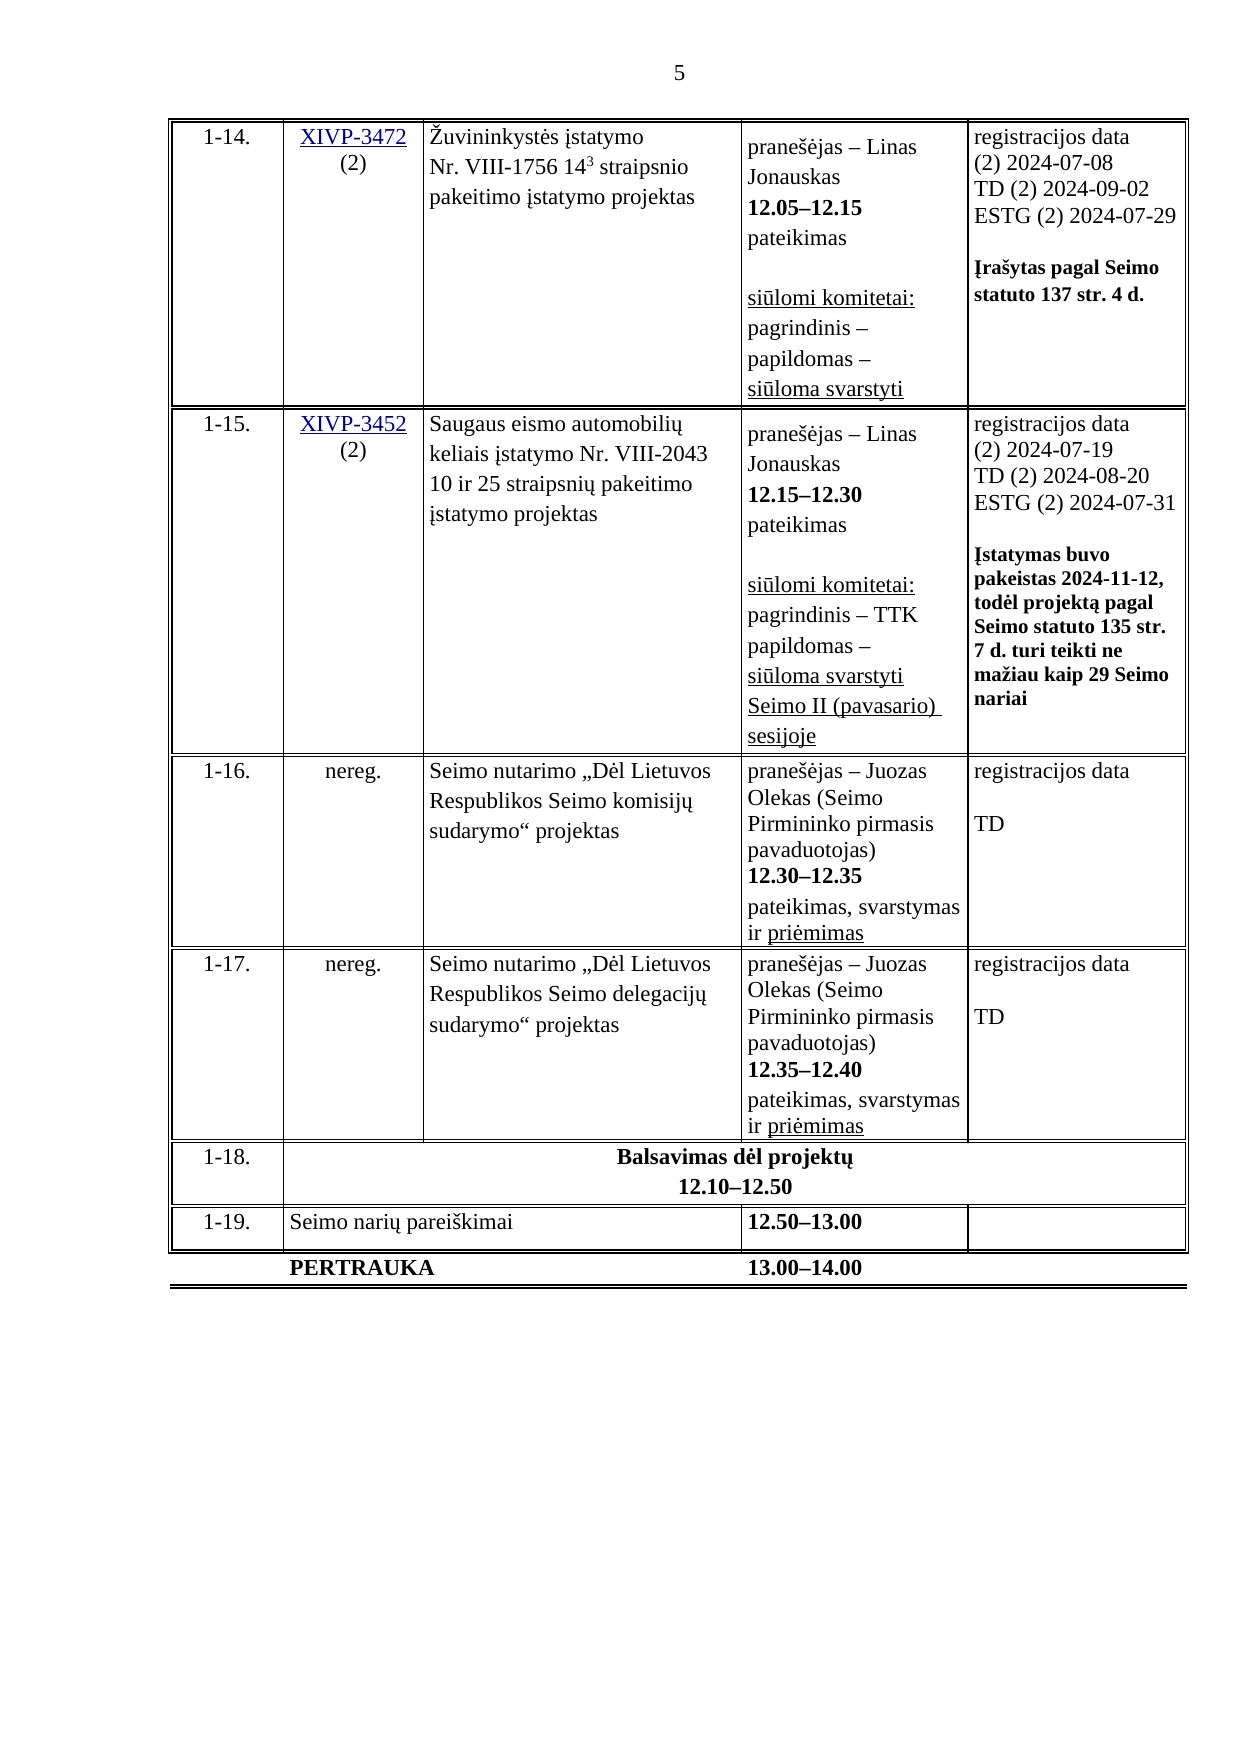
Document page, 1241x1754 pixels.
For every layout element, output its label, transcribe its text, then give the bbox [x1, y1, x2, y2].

table_cell [1189, 946, 1240, 1138]
table_cell Žuvininkystės įstatymo Nr. VIII-1756 143 straipsnio pakeitimo įstatymo projektas [424, 123, 741, 405]
table_cell registracijos data (2) 2024-07-19 TD (2) 2024-08-20 ESTG (2) 2024-07-31 Įstatymas buvo pakeistas 2024-11-12, todėl projektą pagal Seimo statuto 135 str. 7 d. turi teikti ne mažiau kaip 29 Seimo nariai [969, 410, 1185, 752]
table_cell pranešėjas – Juozas Olekas (Seimo Pirmininko pirmasis pavaduotojas) 12.30–12.35 pateikimas, svarstymas ir priėmimas [742, 757, 967, 946]
table_cell [1189, 1139, 1240, 1204]
table_cell Balsavimas dėl projektų 12.10–12.50 [284, 1143, 1185, 1204]
table_cell 1-19. [173, 1208, 283, 1249]
table_cell registracijos data TD [969, 757, 1185, 946]
table_cell 13.00–14.00 [742, 1254, 968, 1284]
table_cell registracijos data (2) 2024-07-08 TD (2) 2024-09-02 ESTG (2) 2024-07-29 Įrašytas pagal Seimo statuto 137 str. 4 d. [969, 123, 1185, 405]
table_cell [1189, 753, 1240, 946]
table_cell [1189, 405, 1240, 752]
table_cell nereg. [284, 757, 423, 946]
table_cell pranešėjas – Juozas Olekas (Seimo Pirmininko pirmasis pavaduotojas) 12.35–12.40 pateikimas, svarstymas ir priėmimas [742, 950, 967, 1138]
table_cell [170, 1254, 283, 1284]
table_cell 1-17. [173, 950, 283, 1138]
table_cell Seimo nutarimo „Dėl Lietuvos Respublikos Seimo komisijų sudarymo“ projektas [424, 757, 741, 946]
table_cell 1-18. [173, 1143, 283, 1204]
table_cell pranešėjas – Linas Jonauskas 12.15–12.30 pateikimas siūlomi komitetai: pagrindinis – TTK papildomas – siūloma svarstyti Seimo II (pavasario) sesijoje [742, 410, 967, 752]
table_cell [1189, 118, 1240, 405]
table_cell [1187, 1249, 1240, 1284]
table_cell PERTRAUKA [283, 1254, 742, 1284]
table_cell [1189, 1204, 1240, 1249]
table_cell Seimo nutarimo „Dėl Lietuvos Respublikos Seimo delegacijų sudarymo“ projektas [424, 950, 741, 1138]
table_cell [969, 1208, 1185, 1249]
table_cell registracijos data TD [969, 950, 1185, 1138]
table_cell Saugaus eismo automobilių keliais įstatymo Nr. VIII-2043 10 ir 25 straipsnių pakeitimo įstatymo projektas [424, 410, 741, 752]
table_cell 1-16. [173, 757, 283, 946]
table_cell 12.50–13.00 [742, 1208, 967, 1249]
table_cell nereg. [284, 950, 423, 1138]
table_cell XIVP-3452 (2) [284, 410, 423, 752]
table_cell 1-15. [173, 410, 283, 752]
table_cell pranešėjas – Linas Jonauskas 12.05–12.15 pateikimas siūlomi komitetai: pagrindinis – papildomas – siūloma svarstyti [742, 123, 967, 405]
table_cell XIVP-3472 (2) [284, 123, 423, 405]
table_cell 1-14. [173, 123, 283, 405]
table_cell [968, 1254, 1187, 1284]
table_cell Seimo narių pareiškimai [284, 1208, 741, 1249]
